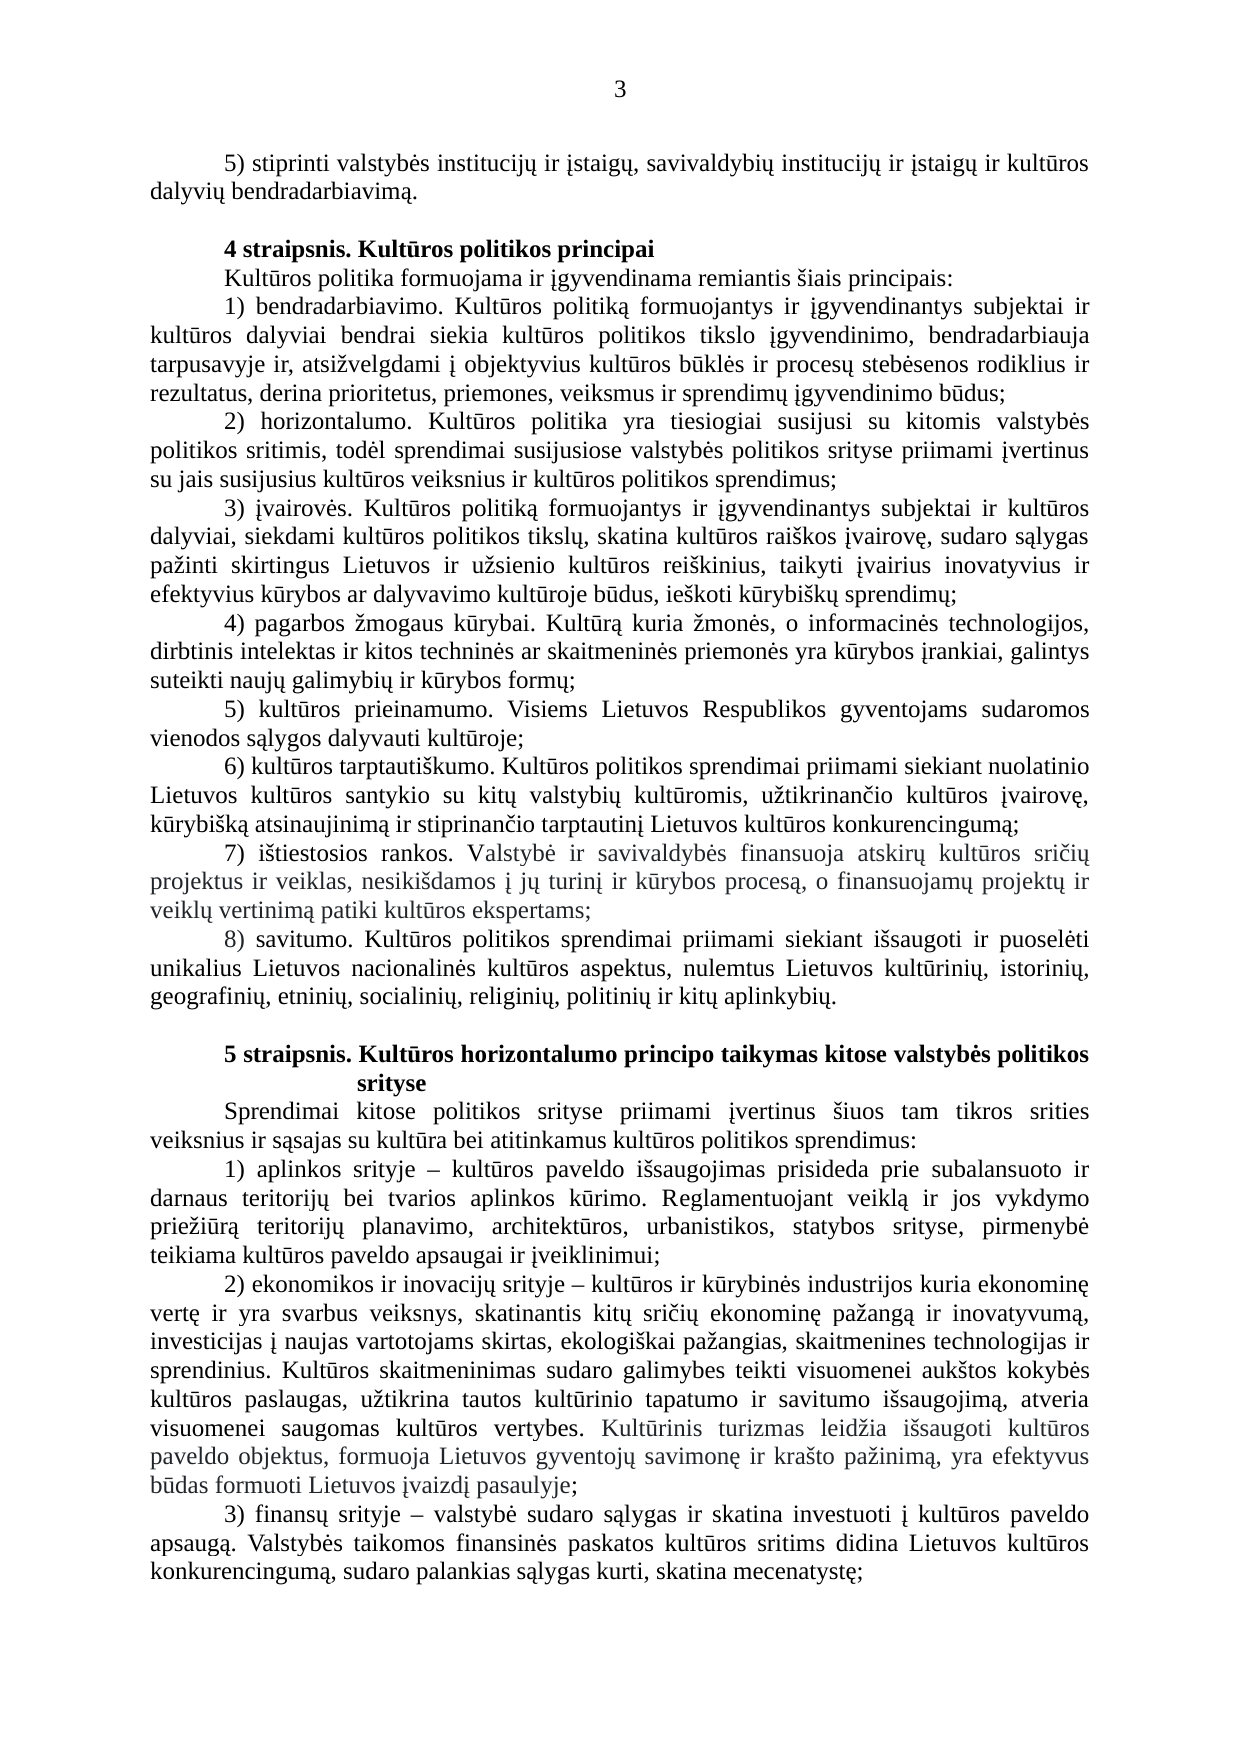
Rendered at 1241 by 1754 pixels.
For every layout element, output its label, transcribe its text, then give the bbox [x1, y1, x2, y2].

text 4) pagarbos žmogaus kūrybai. Kultūrą kuria žmonės, o informacinės technologijos, dirbtinis intelektas ir kitos techninės ar skaitmeninės priemonės yra kūrybos įrankiai, galintys suteikti naujų galimybių ir kūrybos formų; [150, 608, 1090, 694]
text Kultūros politika formuojama ir įgyvendinama remiantis šiais principais: [150, 263, 1090, 291]
text 5) kultūros prieinamumo. Visiems Lietuvos Respublikos gyventojams sudaromos vienodos sąlygos dalyvauti kultūroje; [150, 694, 1090, 751]
text 1) bendradarbiavimo. Kultūros politiką formuojantys ir įgyvendinantys subjektai ir kultūros dalyviai bendrai siekia kultūros politikos tikslo įgyvendinimo, bendradarbiauja tarpusavyje ir, atsižvelgdami į objektyvius kultūros būklės ir procesų stebėsenos rodiklius ir rezultatus, derina prioritetus, priemones, veiksmus ir sprendimų įgyvendinimo būdus; [150, 291, 1090, 406]
text 8) savitumo. Kultūros politikos sprendimai priimami siekiant išsaugoti ir puoselėti unikalius Lietuvos nacionalinės kultūros aspektus, nulemtus Lietuvos kultūrinių, istorinių, geografinių, etninių, socialinių, religinių, politinių ir kitų aplinkybių. [150, 924, 1090, 1010]
text 5 straipsnis. Kultūros horizontalumo principo taikymas kitose valstybės politikos srityse [224, 1039, 1090, 1096]
text 6) kultūros tarptautiškumo. Kultūros politikos sprendimai priimami siekiant nuolatinio Lietuvos kultūros santykio su kitų valstybių kultūromis, užtikrinančio kultūros įvairovę, kūrybišką atsinaujinimą ir stiprinančio tarptautinį Lietuvos kultūros konkurencingumą; [150, 751, 1090, 838]
text 5) stiprinti valstybės institucijų ir įstaigų, savivaldybių institucijų ir įstaigų ir kultūros dalyvių bendradarbiavimą. [150, 148, 1090, 205]
text Sprendimai kitose politikos srityse priimami įvertinus šiuos tam tikros srities veiksnius ir sąsajas su kultūra bei atitinkamus kultūros politikos sprendimus: [150, 1096, 1090, 1154]
text 1) aplinkos srityje – kultūros paveldo išsaugojimas prisideda prie subalansuoto ir darnaus teritorijų bei tvarios aplinkos kūrimo. Reglamentuojant veiklą ir jos vykdymo priežiūrą teritorijų planavimo, architektūros, urbanistikos, statybos srityse, pirmenybė teikiama kultūros paveldo apsaugai ir įveiklinimui; [150, 1154, 1090, 1269]
text 2) ekonomikos ir inovacijų srityje – kultūros ir kūrybinės industrijos kuria ekonominę vertę ir yra svarbus veiksnys, skatinantis kitų sričių ekonominę pažangą ir inovatyvumą, investicijas į naujas vartotojams skirtas, ekologiškai pažangias, skaitmenines technologijas ir sprendinius. Kultūros skaitmeninimas sudaro galimybes teikti visuomenei aukštos kokybės kultūros paslaugas, užtikrina tautos kultūrinio tapatumo ir savitumo išsaugojimą, atveria visuomenei saugomas kultūros vertybes. Kultūrinis turizmas leidžia išsaugoti kultūros paveldo objektus, formuoja Lietuvos gyventojų savimonę ir krašto pažinimą, yra efektyvus būdas formuoti Lietuvos įvaizdį pasaulyje; [150, 1269, 1090, 1499]
text 3) įvairovės. Kultūros politiką formuojantys ir įgyvendinantys subjektai ir kultūros dalyviai, siekdami kultūros politikos tikslų, skatina kultūros raiškos įvairovę, sudaro sąlygas pažinti skirtingus Lietuvos ir užsienio kultūros reiškinius, taikyti įvairius inovatyvius ir efektyvius kūrybos ar dalyvavimo kultūroje būdus, ieškoti kūrybiškų sprendimų; [150, 493, 1090, 608]
text 2) horizontalumo. Kultūros politika yra tiesiogiai susijusi su kitomis valstybės politikos sritimis, todėl sprendimai susijusiose valstybės politikos srityse priimami įvertinus su jais susijusius kultūros veiksnius ir kultūros politikos sprendimus; [150, 406, 1090, 493]
text 3) finansų srityje – valstybė sudaro sąlygas ir skatina investuoti į kultūros paveldo apsaugą. Valstybės taikomos finansinės paskatos kultūros sritims didina Lietuvos kultūros konkurencingumą, sudaro palankias sąlygas kurti, skatina mecenatystę; [150, 1499, 1090, 1585]
text 4 straipsnis. Kultūros politikos principai [150, 234, 1090, 263]
text 7) ištiestosios rankos. Valstybė ir savivaldybės finansuoja atskirų kultūros sričių projektus ir veiklas, nesikišdamos į jų turinį ir kūrybos procesą, o finansuojamų projektų ir veiklų vertinimą patiki kultūros ekspertams; [150, 838, 1090, 924]
